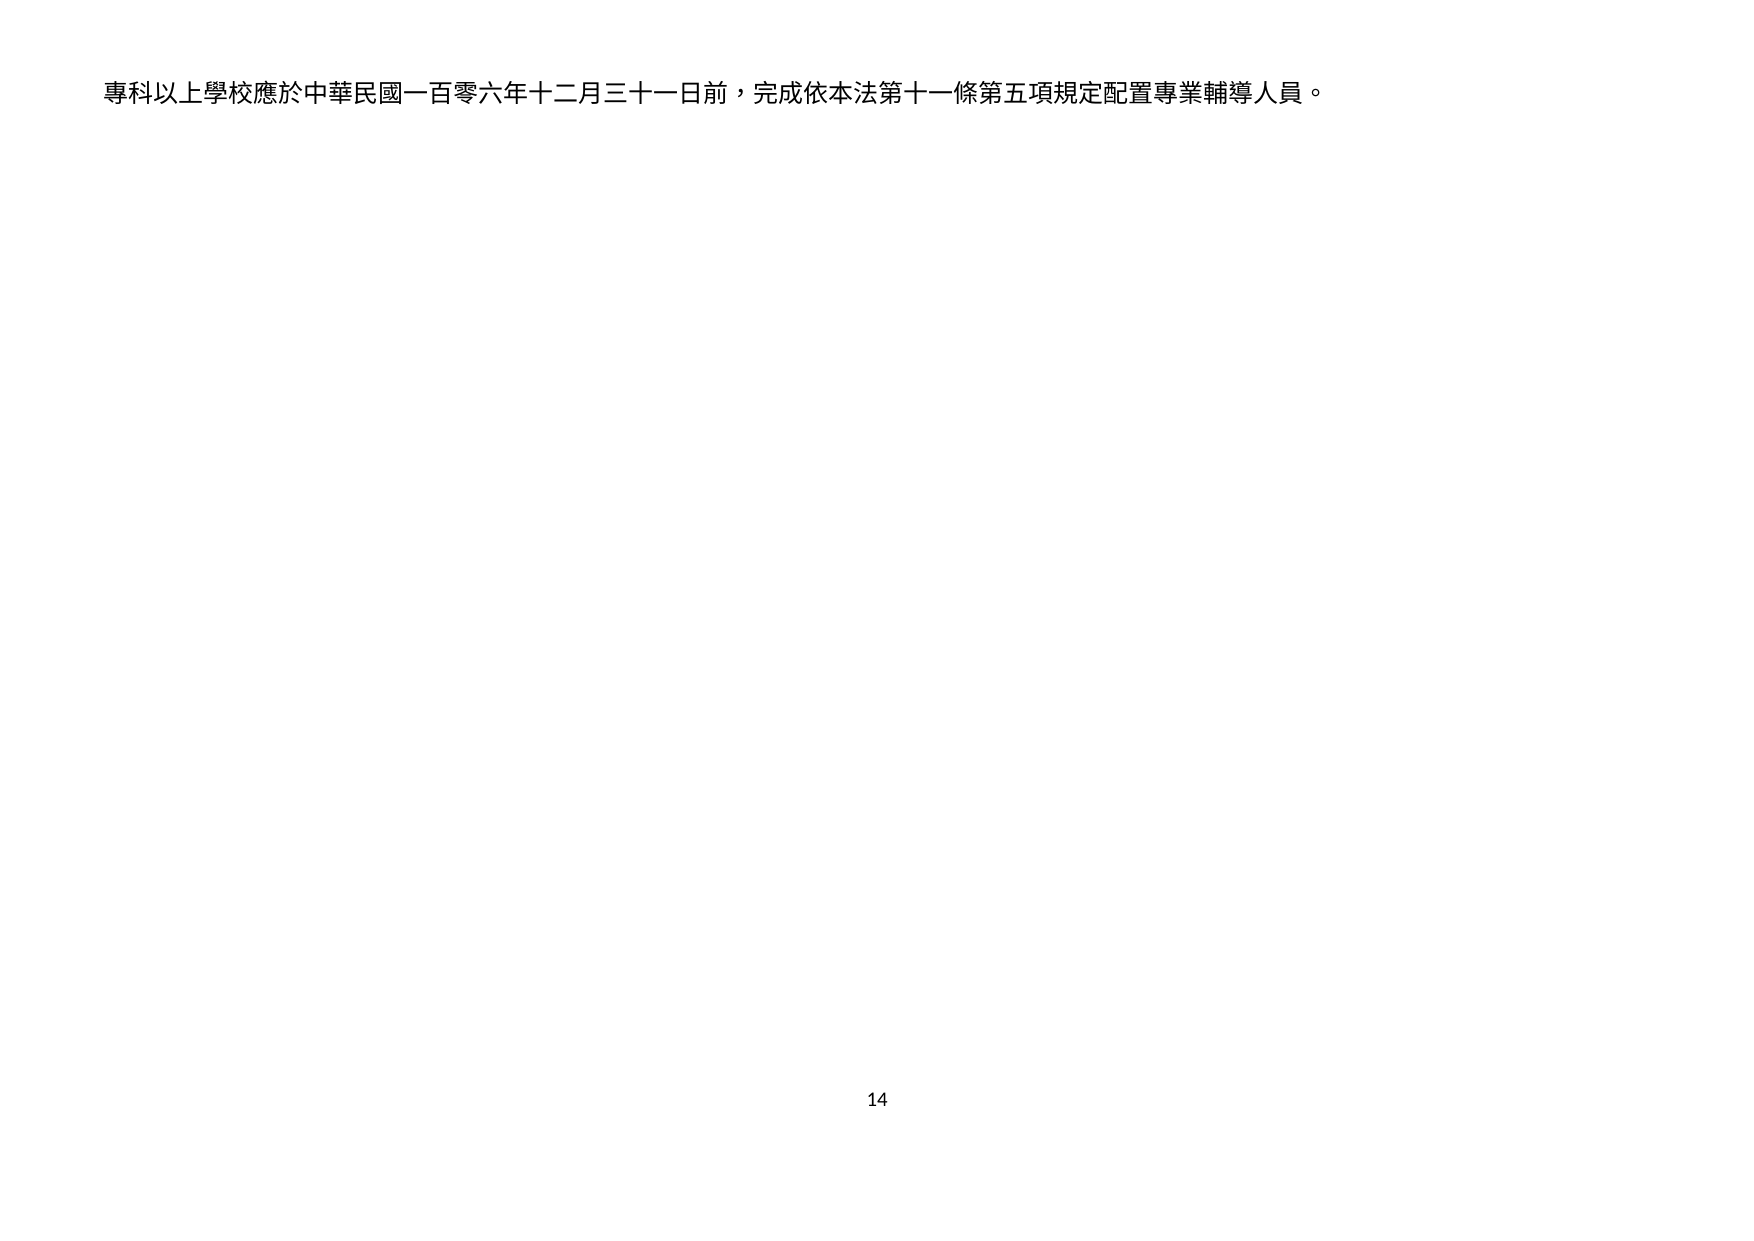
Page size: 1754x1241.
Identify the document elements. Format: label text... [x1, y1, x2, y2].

text 專科以上學校應於中華民國一百零六年十二月三十一日前，完成依本法第十一條第五項規定配置專業輔導人員。 [59, 66, 1695, 104]
